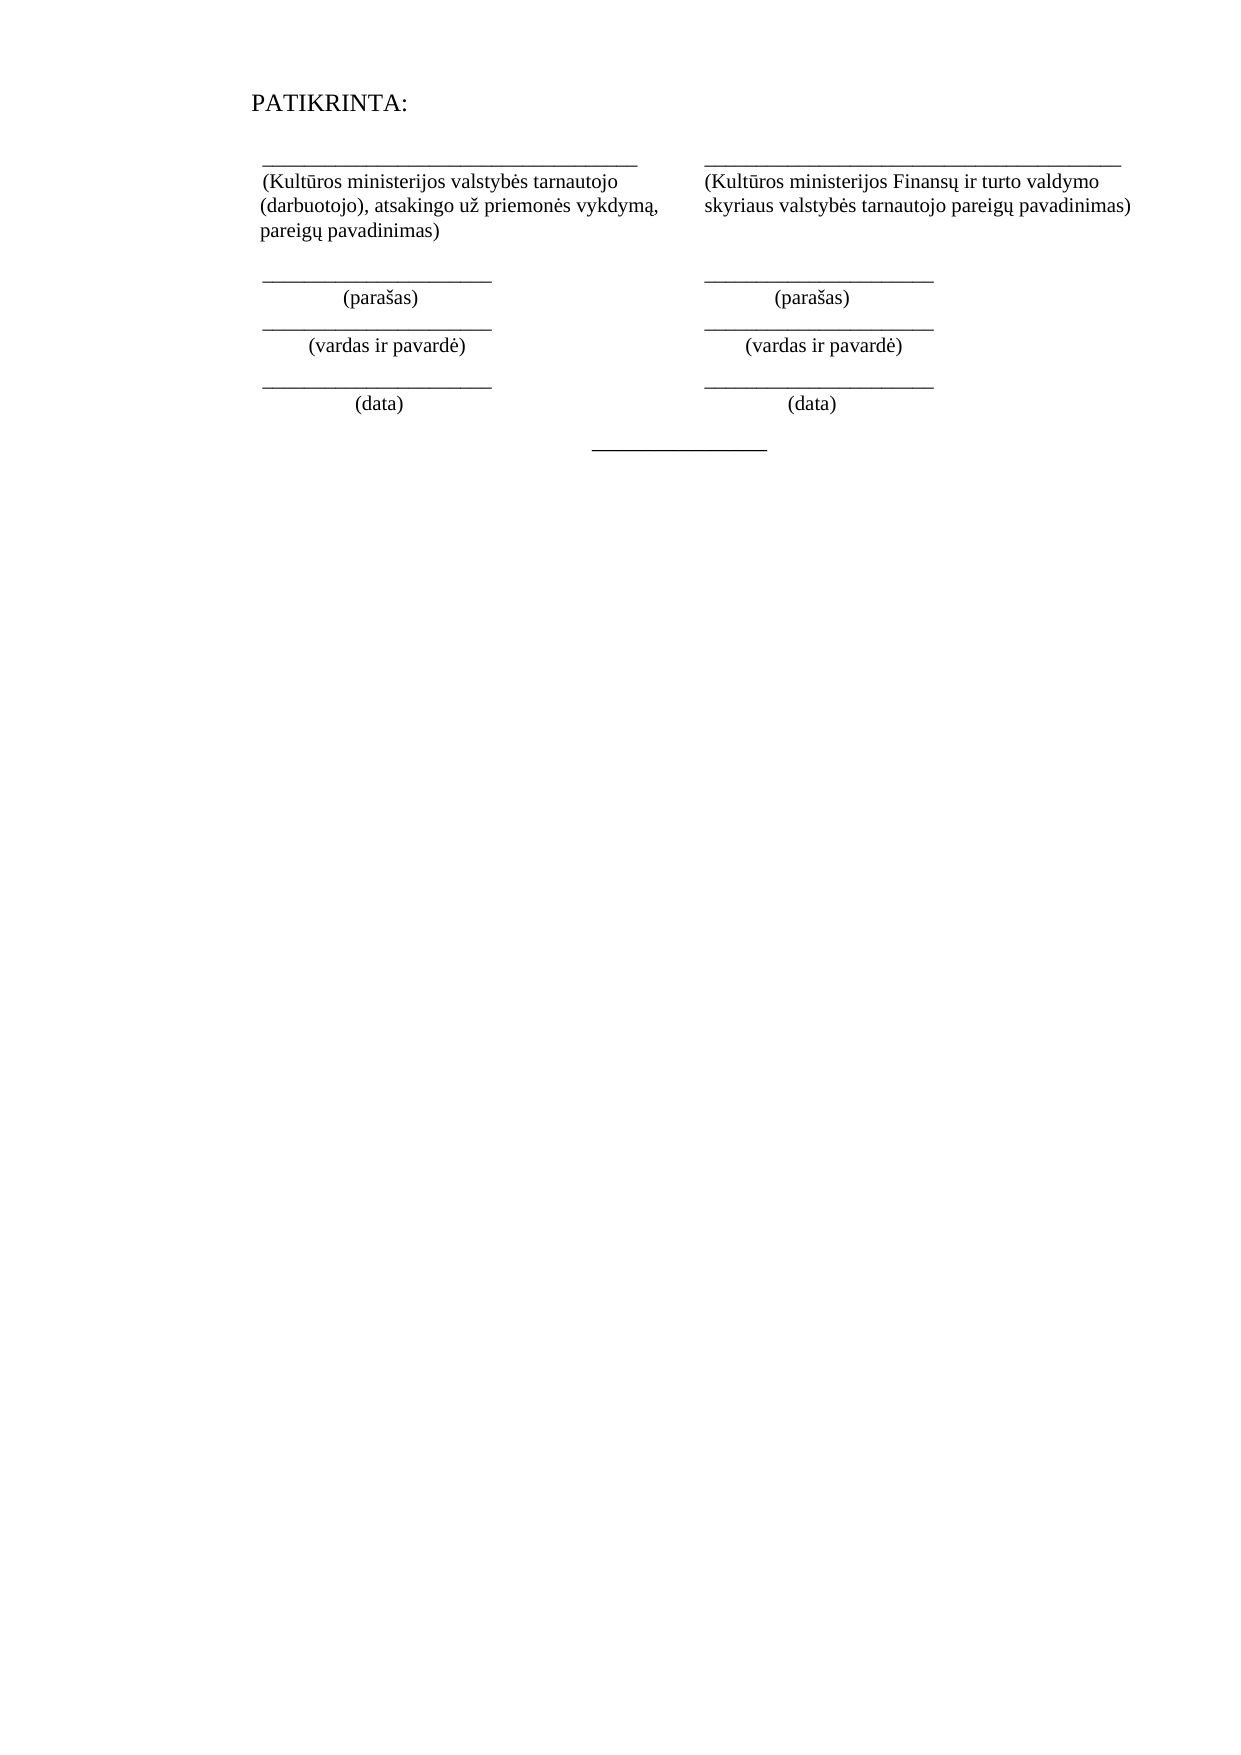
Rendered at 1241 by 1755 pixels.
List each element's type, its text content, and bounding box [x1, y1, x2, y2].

table_cell ______________________ (data) [177, 367, 693, 425]
table_cell ______________________ (parašas) [693, 261, 1181, 309]
table_header ____________________________________ (Kultūros ministerijos valstybės tarnautojo (darbuotojo), atsakingo už priemonės vykdymą, pareigų pavadinimas) [177, 145, 693, 261]
text ______________ [177, 425, 1181, 453]
table_cell ______________________ (parašas) [177, 261, 693, 309]
table_cell ______________________ (vardas ir pavardė) [693, 309, 1181, 367]
text PATIKRINTA: [177, 88, 1181, 117]
table_header ________________________________________ (Kultūros ministerijos Finansų ir turto valdymo skyriaus valstybės tarnautojo pareigų pavadinimas) [693, 145, 1181, 261]
table_cell ______________________ (vardas ir pavardė) [177, 309, 693, 367]
table_cell ______________________ (data) [693, 367, 1181, 425]
